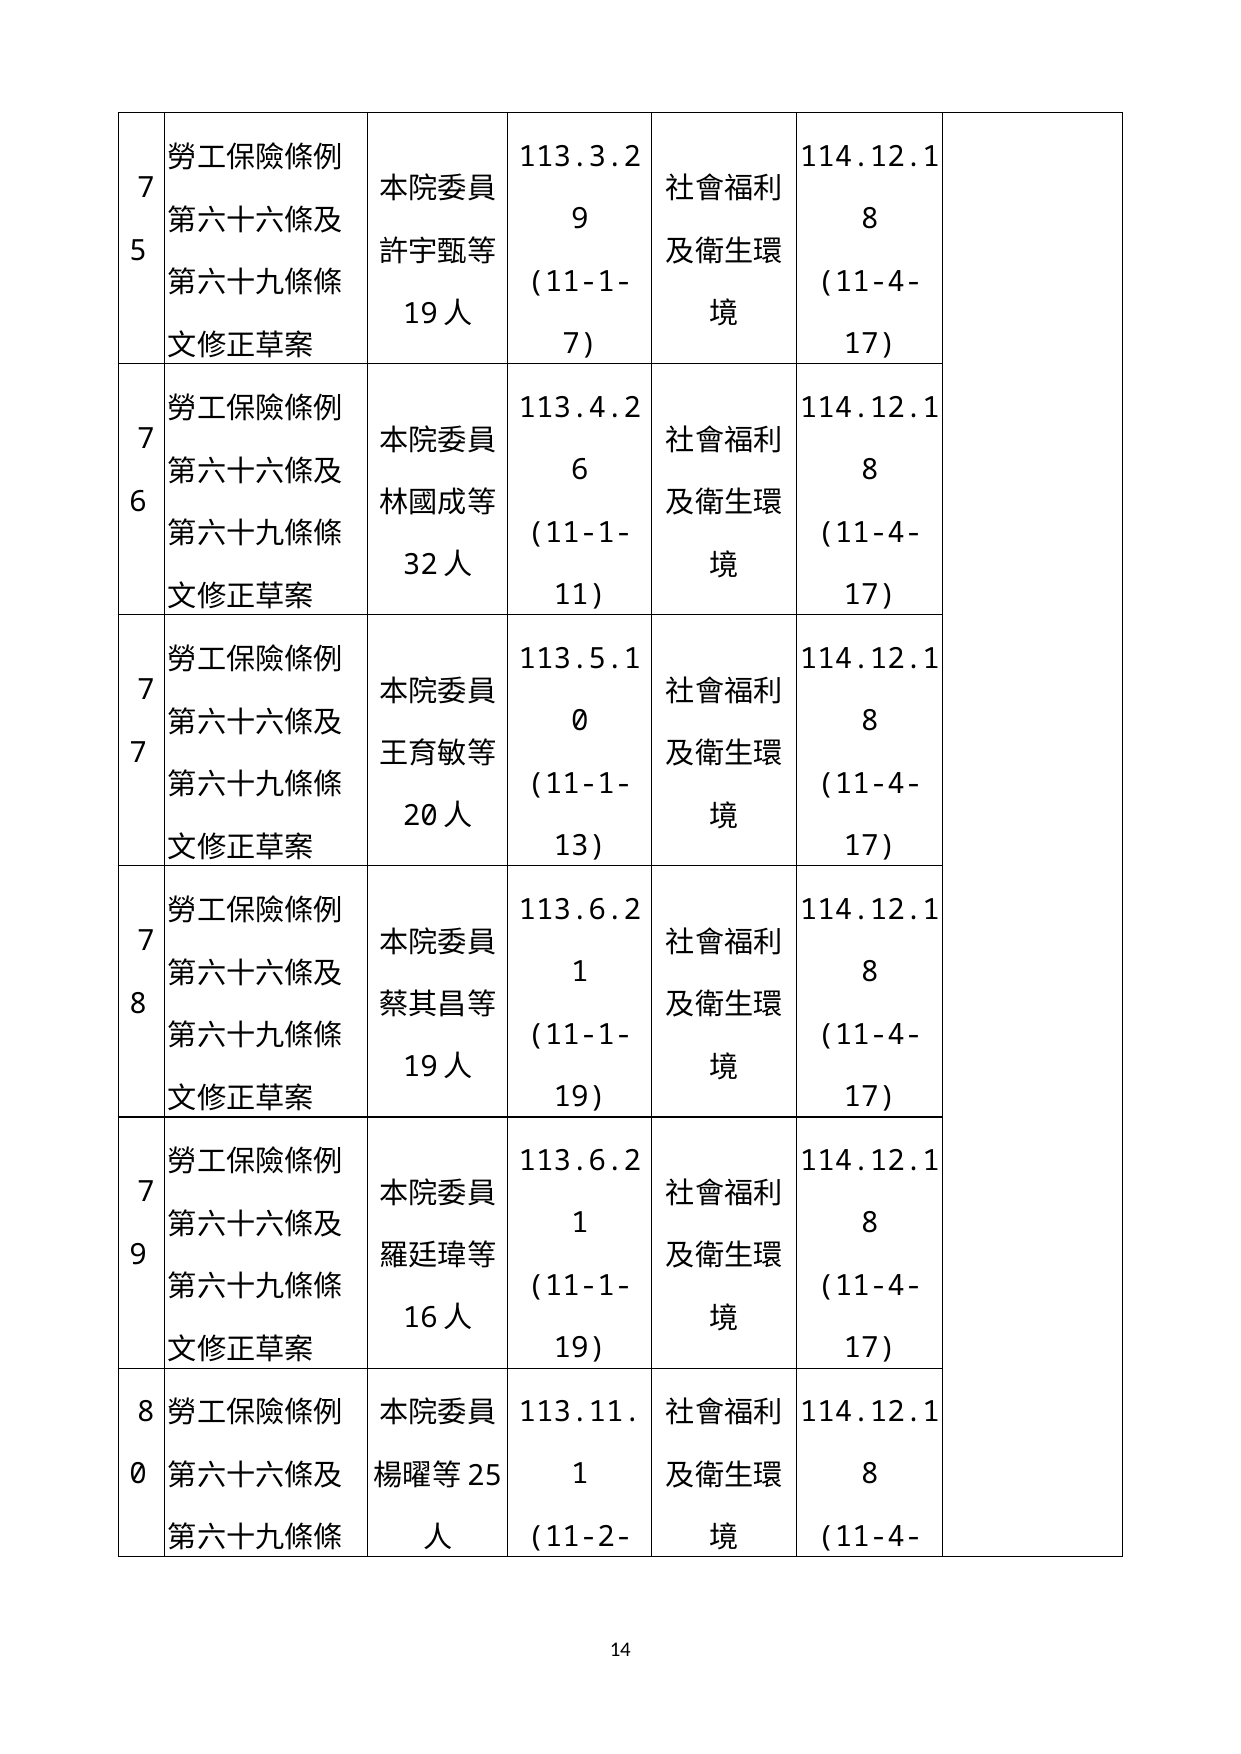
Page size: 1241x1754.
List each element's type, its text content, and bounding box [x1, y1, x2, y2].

table_cell 社會福利及衛生環境 [652, 364, 796, 614]
table_cell 勞工保險條例第六十六條及第六十九條條 [165, 1369, 367, 1556]
table_cell 113.3.29 (11-1-7) [508, 113, 651, 363]
table_cell 114.12.18 (11-4-17) [797, 113, 942, 363]
table_cell 本院委員 王育敏等20人 [368, 615, 507, 865]
table_cell 113.11.1 (11-2- [508, 1369, 651, 1556]
table_cell 社會福利及衛生環境 [652, 866, 796, 1116]
table_cell 社會福利及衛生環境 [652, 1369, 796, 1556]
table_cell 113.4.26 (11-1-11) [508, 364, 651, 614]
table_cell 114.12.18 (11-4-17) [797, 866, 942, 1116]
table_cell 社會福利及衛生環境 [652, 1118, 796, 1367]
table_cell 勞工保險條例第六十六條及第六十九條條文修正草案 [165, 615, 367, 865]
table_cell 本院委員 許宇甄等19人 [368, 113, 507, 363]
table_cell 113.5.10 (11-1-13) [508, 615, 651, 865]
table_cell [119, 113, 164, 363]
table_cell 本院委員 羅廷瑋等16人 [368, 1118, 507, 1367]
table_cell [119, 615, 164, 865]
table_cell 社會福利及衛生環境 [652, 615, 796, 865]
table_cell 本院委員 蔡其昌等19人 [368, 866, 507, 1116]
table_cell 114.12.18 (11-4-17) [797, 364, 942, 614]
table_cell [943, 113, 1122, 1556]
table_cell 勞工保險條例第六十六條及第六十九條條文修正草案 [165, 1118, 367, 1367]
table_cell 勞工保險條例第六十六條及第六十九條條文修正草案 [165, 113, 367, 363]
table_cell 勞工保險條例第六十六條及第六十九條條文修正草案 [165, 364, 367, 614]
table_cell [119, 866, 164, 1116]
table_cell 勞工保險條例第六十六條及第六十九條條文修正草案 [165, 866, 367, 1116]
table_cell 114.12.18 (11-4-17) [797, 615, 942, 865]
table_cell [119, 1118, 164, 1367]
table_cell 本院委員 林國成等32人 [368, 364, 507, 614]
table_cell 114.12.18 (11-4- [797, 1369, 942, 1556]
table_cell [119, 1369, 164, 1556]
table_cell 社會福利及衛生環境 [652, 113, 796, 363]
table_cell 114.12.18 (11-4-17) [797, 1118, 942, 1367]
table_cell 本院委員 楊曜等25人 [368, 1369, 507, 1556]
table_cell 113.6.21 (11-1-19) [508, 1118, 651, 1367]
table_cell 113.6.21 (11-1-19) [508, 866, 651, 1116]
table_cell [119, 364, 164, 614]
